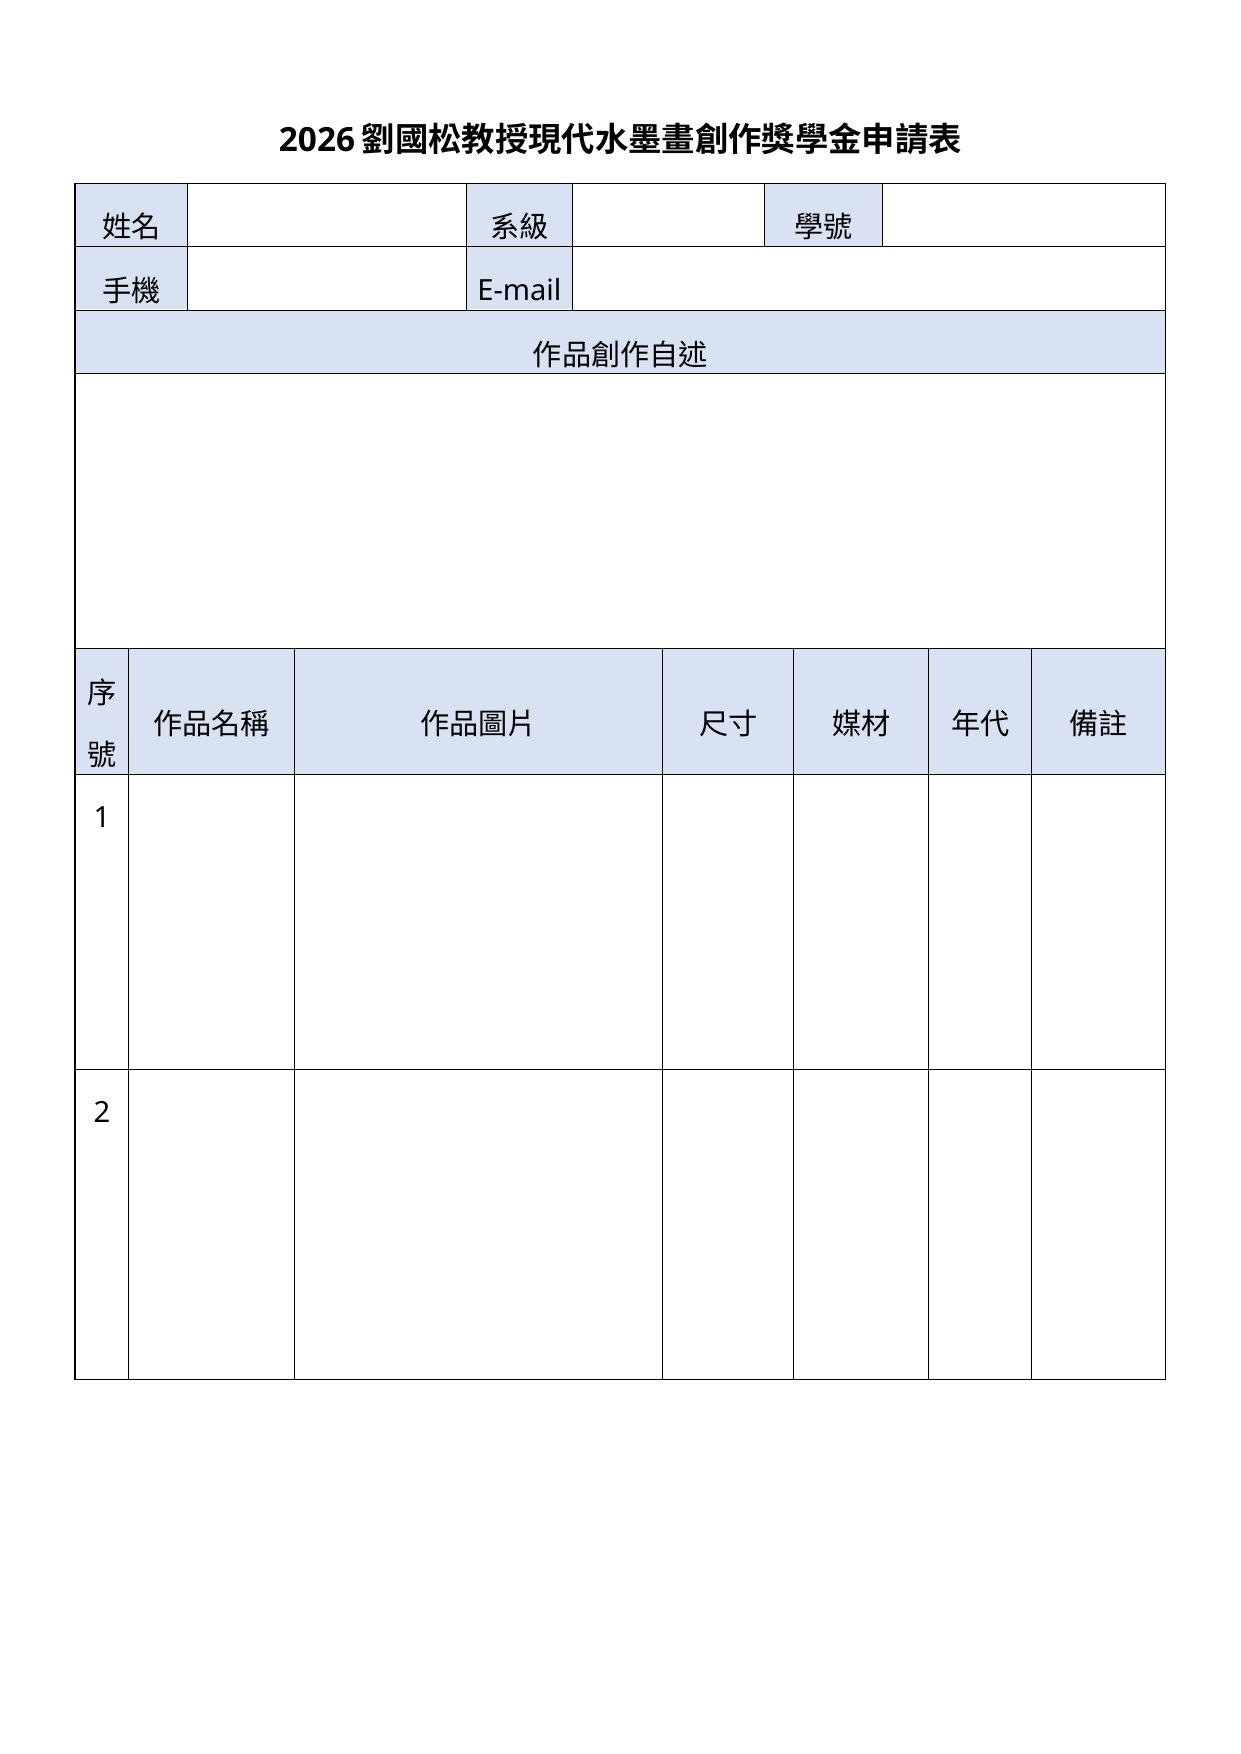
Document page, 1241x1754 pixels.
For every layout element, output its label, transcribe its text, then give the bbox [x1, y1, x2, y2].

table_cell 作品創作自述 [76, 311, 1165, 373]
table_header 姓名 [76, 184, 187, 246]
table_cell 2 [76, 1070, 128, 1378]
table_header 系級 [467, 184, 572, 246]
table_cell E-mail [467, 247, 572, 309]
table_cell [129, 1070, 294, 1378]
table_cell 備註 [1032, 649, 1165, 774]
table_cell [295, 1070, 662, 1378]
text 2026劉國松教授現代水墨畫創作獎學金申請表 [75, 96, 1165, 158]
table_cell [794, 1070, 928, 1378]
table_header [188, 184, 466, 246]
table_cell [188, 247, 466, 309]
table_cell [295, 775, 662, 1069]
table_cell [663, 775, 793, 1069]
table_cell [794, 775, 928, 1069]
table_cell 媒材 [794, 649, 928, 774]
table_header [883, 184, 1165, 246]
table_cell 1 [76, 775, 128, 1069]
table_header 學號 [765, 184, 882, 246]
table_cell [929, 775, 1031, 1069]
table_cell 作品圖片 [295, 649, 662, 774]
table_cell [663, 1070, 793, 1378]
table_cell 尺寸 [663, 649, 793, 774]
table_cell [929, 1070, 1031, 1378]
table_header [573, 184, 764, 246]
table_cell [1032, 1070, 1165, 1378]
table_cell 年代 [929, 649, 1031, 774]
table_cell [76, 374, 1165, 648]
table_cell 作品名稱 [129, 649, 294, 774]
table_cell [1032, 775, 1165, 1069]
table_cell 序號 [76, 649, 128, 774]
table_cell [573, 247, 1165, 309]
table_cell 手機 [76, 247, 187, 309]
table_cell [129, 775, 294, 1069]
